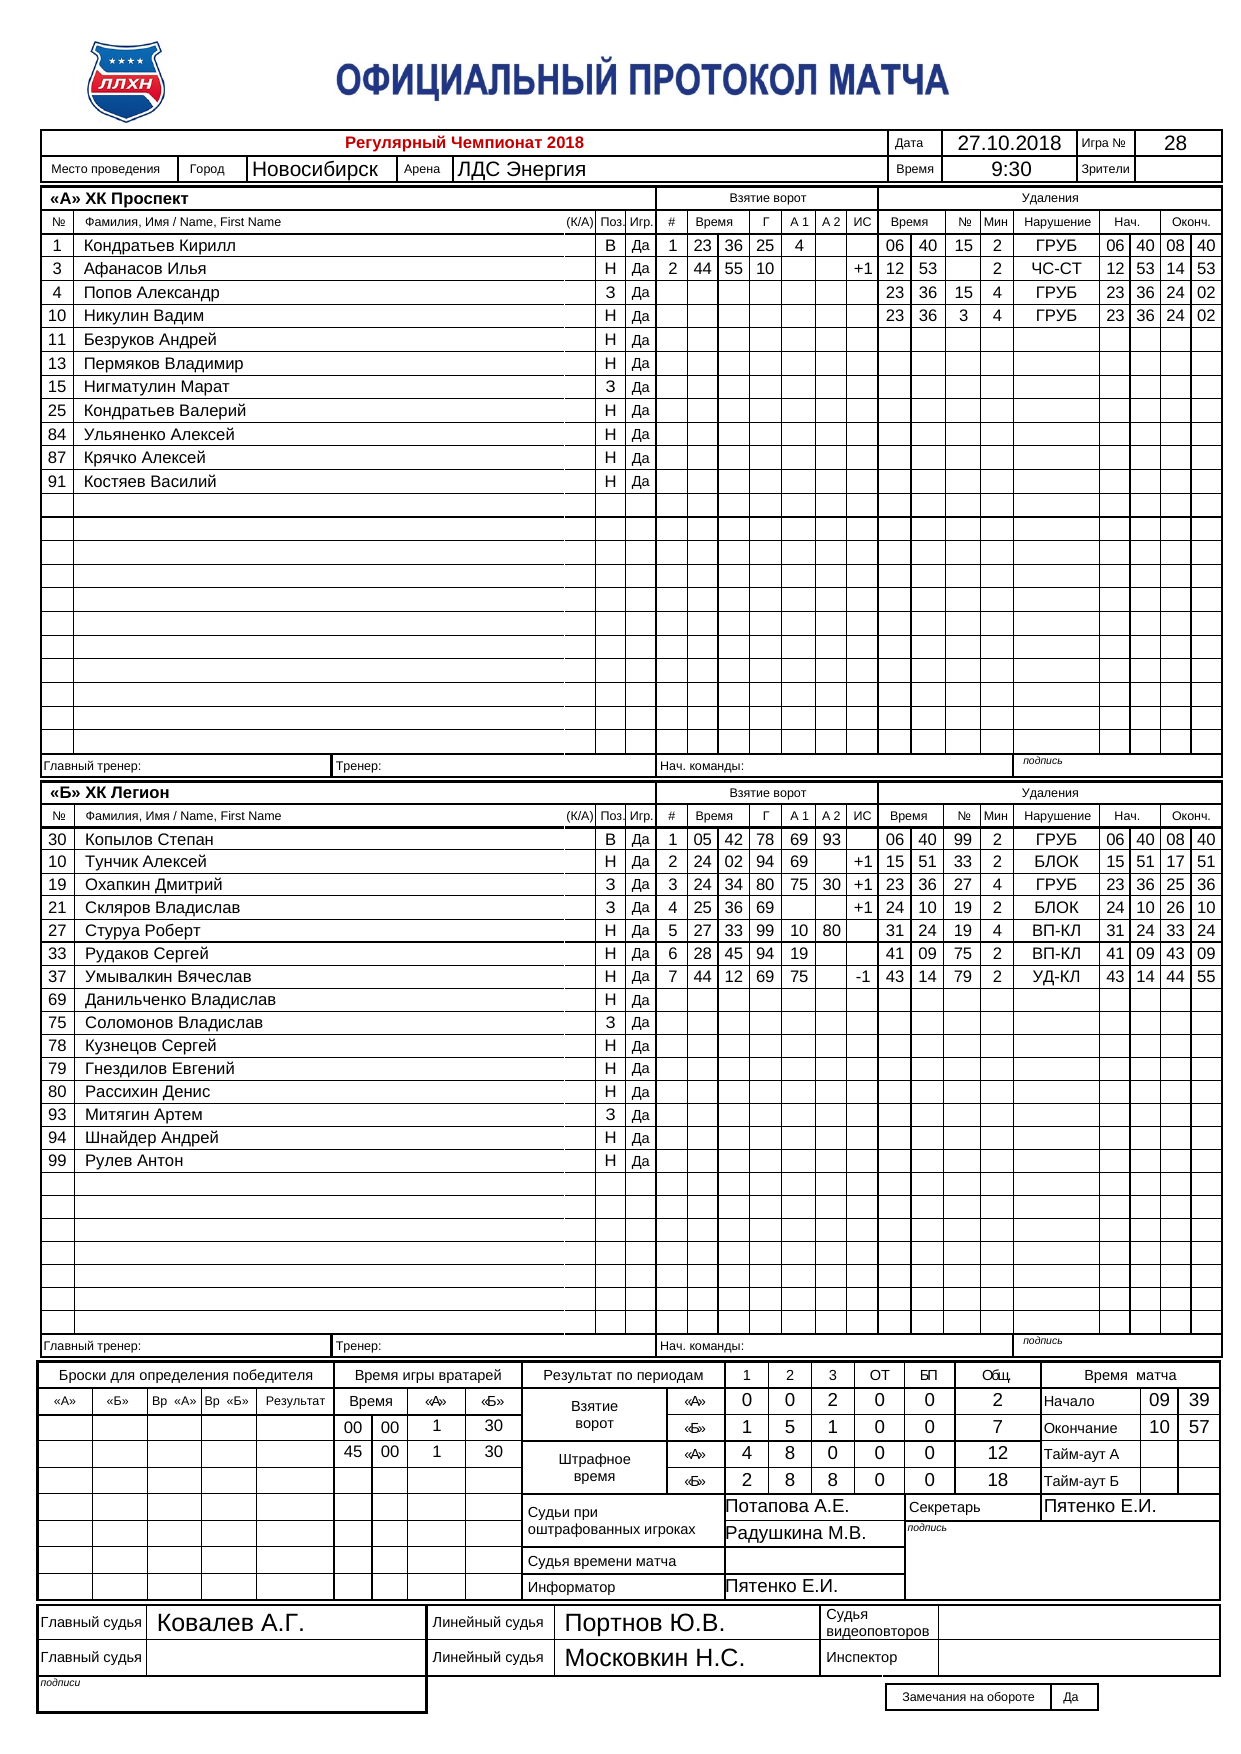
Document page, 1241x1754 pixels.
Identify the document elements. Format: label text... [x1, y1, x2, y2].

table_cell 09 [912, 943, 943, 964]
table_cell [750, 1150, 781, 1172]
table_cell [750, 1012, 781, 1033]
table_cell [981, 1035, 1013, 1057]
table_cell [1192, 1012, 1221, 1033]
table_cell [816, 1081, 846, 1103]
table_cell [1192, 1196, 1221, 1218]
table_cell [42, 659, 73, 682]
table_cell [257, 1494, 333, 1520]
table_cell 2 [981, 966, 1013, 987]
table_cell 6 [657, 943, 687, 964]
table_cell 2 [981, 850, 1013, 872]
table_cell [981, 1104, 1013, 1126]
table_cell 7 [657, 966, 687, 987]
table_cell [1100, 989, 1129, 1011]
table_cell Нач. [1100, 211, 1160, 233]
table_cell 28 [688, 943, 717, 964]
table_cell 36 [912, 874, 943, 895]
table_cell [816, 683, 846, 706]
table_cell 36 [1192, 874, 1221, 895]
table_cell [816, 446, 846, 469]
table_cell [657, 423, 687, 445]
table_cell Фамилия, Имя / Name, First Name [75, 805, 565, 826]
table_cell 23 [1100, 305, 1129, 327]
table_cell [816, 989, 846, 1011]
table_cell Время [688, 805, 749, 826]
table_cell Никулин Вадим [74, 305, 564, 327]
table_cell 06 [1100, 829, 1129, 849]
table_cell [1161, 1242, 1190, 1264]
table_cell 79 [42, 1058, 74, 1079]
table_cell 9:30 [943, 157, 1076, 181]
table_cell [565, 850, 595, 872]
table_cell Фамилия, Имя / Name, First Name [74, 211, 565, 233]
table_cell В [596, 235, 625, 256]
table_cell Н [596, 1150, 625, 1172]
table_cell Время [879, 211, 945, 233]
table_cell 4 [981, 305, 1013, 327]
table_cell 0 [769, 1389, 811, 1413]
table_cell [688, 1081, 717, 1103]
table_cell [565, 1081, 595, 1103]
table_cell Новосибирск [248, 157, 396, 181]
table_cell [847, 829, 877, 849]
table_cell [688, 1173, 717, 1195]
table_cell [879, 541, 910, 564]
table_cell [816, 376, 846, 398]
table_cell [202, 1494, 256, 1520]
table_cell [148, 1547, 201, 1573]
table_cell [816, 1058, 846, 1079]
table_cell 69 [782, 850, 815, 872]
table_cell Портнов Ю.В. [555, 1606, 819, 1639]
table_cell [719, 1081, 749, 1103]
table_cell [981, 636, 1013, 658]
table_cell [946, 446, 980, 469]
table_cell Место проведения [42, 157, 177, 181]
table_cell [688, 636, 717, 658]
table_cell [782, 1265, 815, 1287]
table_cell 8 [769, 1442, 811, 1467]
table_cell [944, 1219, 980, 1241]
table_cell [816, 612, 846, 634]
table_cell [944, 989, 980, 1011]
table_cell [93, 1547, 147, 1573]
table_cell [657, 1104, 687, 1126]
table_cell Да [626, 829, 655, 849]
table_cell Пермяков Владимир [74, 352, 564, 374]
table_cell [42, 1242, 74, 1264]
table_cell [202, 1416, 256, 1440]
table_cell [981, 1081, 1013, 1103]
table_cell 17 [1161, 850, 1190, 872]
table_cell [1100, 1265, 1129, 1287]
table_cell Н [596, 1058, 625, 1079]
table_cell [1014, 446, 1099, 469]
table_cell [1100, 541, 1129, 564]
table_cell [750, 989, 781, 1011]
table_cell 30 [42, 829, 74, 849]
table_cell [688, 683, 717, 706]
table_cell 41 [879, 943, 910, 964]
table_cell [688, 470, 717, 493]
table_cell [1161, 659, 1190, 682]
table_cell [847, 281, 877, 303]
table_cell [1131, 636, 1160, 658]
table_cell Ковалев А.Г. [147, 1606, 425, 1639]
table_cell [816, 1311, 846, 1333]
table_cell [1014, 1058, 1099, 1079]
table_cell [1192, 730, 1221, 753]
table_cell Н [596, 943, 625, 964]
table_cell [944, 1150, 980, 1172]
table_cell [1131, 399, 1160, 422]
table_cell [912, 399, 945, 422]
table_cell [816, 636, 846, 658]
table_cell [202, 1468, 256, 1493]
table_cell [1192, 1288, 1221, 1310]
table_cell [93, 1416, 147, 1440]
table_cell [782, 1058, 815, 1079]
table_cell [466, 1547, 521, 1573]
table_cell [847, 659, 877, 682]
table_cell [879, 1288, 910, 1310]
table_cell [1161, 1288, 1190, 1310]
table_cell [750, 636, 781, 658]
table_cell [750, 305, 781, 327]
table_cell Нач. команды: [657, 755, 1012, 776]
table_cell 99 [42, 1150, 74, 1172]
table_cell [1161, 1265, 1190, 1287]
table_cell [719, 352, 749, 374]
table_cell [879, 1311, 910, 1333]
table_cell [879, 1104, 910, 1126]
table_cell 10 [782, 920, 815, 941]
table_cell [879, 446, 910, 469]
table_cell [626, 659, 655, 682]
table_cell [596, 1288, 625, 1310]
table_cell [946, 470, 980, 493]
table_cell [148, 1468, 201, 1493]
table_cell [847, 328, 877, 351]
table_cell [335, 1494, 371, 1520]
table_cell [688, 1242, 717, 1264]
table_cell 24 [1131, 920, 1160, 941]
table_cell [565, 399, 595, 422]
table_cell [847, 352, 877, 374]
table_cell [335, 1468, 371, 1493]
table_cell 19 [944, 896, 980, 918]
table_cell [657, 1219, 687, 1241]
table_cell 08 [1161, 235, 1190, 256]
table_cell [912, 423, 945, 445]
table_cell 24 [1161, 305, 1190, 327]
table_cell Вр «А» [148, 1389, 201, 1413]
table_cell [879, 683, 910, 706]
table_cell Мин [981, 211, 1013, 233]
table_cell [148, 1494, 201, 1520]
table_cell [148, 1574, 201, 1599]
table_cell [912, 376, 945, 398]
table_cell [257, 1416, 333, 1440]
table_cell Вр «Б» [202, 1389, 256, 1413]
table_cell [657, 1265, 687, 1287]
table_cell [596, 730, 625, 753]
table_cell [912, 659, 945, 682]
table_cell [879, 1035, 910, 1057]
table_cell [688, 446, 717, 469]
table_cell З [596, 896, 625, 918]
table_cell [1161, 565, 1190, 587]
table_cell 0 [905, 1468, 954, 1493]
table_header Броски для определения победителя [39, 1363, 333, 1387]
table_cell [1014, 612, 1099, 634]
table_cell [688, 1265, 717, 1287]
table_cell [1192, 659, 1221, 682]
table_cell [1192, 1265, 1221, 1287]
table_cell [565, 423, 595, 445]
table_cell [596, 541, 625, 564]
table_cell [912, 1311, 943, 1333]
table_cell [688, 518, 717, 540]
table_cell [782, 730, 815, 753]
table_cell 02 [1192, 305, 1221, 327]
table_cell [565, 1127, 595, 1149]
table_cell [688, 1058, 717, 1079]
table_cell [847, 1219, 877, 1241]
table_cell 3 [42, 257, 73, 280]
table_cell [373, 1494, 407, 1520]
table_cell [719, 1288, 749, 1310]
table_cell [782, 494, 815, 516]
table_cell [719, 1150, 749, 1172]
table_cell 10 [912, 896, 943, 918]
table_cell Рудаков Сергей [75, 943, 564, 964]
table_cell 36 [912, 305, 945, 327]
table_cell 4 [42, 281, 73, 303]
table_cell Нач. [1100, 805, 1160, 826]
table_cell [719, 376, 749, 398]
table_cell [816, 1150, 846, 1172]
table_cell А 2 [816, 805, 846, 826]
table_cell [565, 1173, 595, 1195]
table_cell 2 [657, 850, 687, 872]
table_cell Да [626, 305, 655, 327]
table_cell [847, 470, 877, 493]
table_cell ГРУБ [1014, 235, 1099, 256]
table_cell 15 [946, 235, 980, 256]
table_cell [1131, 707, 1160, 729]
table_cell [1131, 470, 1160, 493]
table_header ОТ [855, 1363, 904, 1387]
table_cell [1014, 683, 1099, 706]
table_cell [1014, 1081, 1099, 1103]
table_cell № [944, 805, 980, 826]
table_cell [1192, 1311, 1221, 1333]
table_cell [688, 989, 717, 1011]
table_cell Да [626, 989, 655, 1011]
table_cell Пятенко Е.И. [726, 1575, 904, 1599]
table_cell [1131, 1173, 1160, 1195]
table_cell [1141, 1468, 1177, 1493]
table_cell [946, 730, 980, 753]
table_cell [981, 470, 1013, 493]
table_cell [688, 588, 717, 611]
table_cell [1161, 588, 1190, 611]
table_cell [1131, 328, 1160, 351]
table_cell [981, 730, 1013, 753]
table_cell [1192, 612, 1221, 634]
table_cell [981, 1150, 1013, 1172]
table_cell [879, 1265, 910, 1287]
table_cell [1131, 494, 1160, 516]
table_cell Да [626, 446, 655, 469]
table_cell 00 [373, 1441, 407, 1467]
table_cell [981, 989, 1013, 1011]
table_cell Н [596, 920, 625, 941]
table_cell Московкин Н.С. [555, 1640, 819, 1675]
table_cell Да [626, 352, 655, 374]
table_cell БЛОК [1014, 850, 1099, 872]
table_cell [42, 494, 73, 516]
table_cell [750, 1311, 781, 1333]
table_cell Да [626, 966, 655, 987]
table_cell № [946, 211, 980, 233]
table_cell [719, 1127, 749, 1149]
table_cell Г [750, 805, 781, 826]
table_cell [1161, 1311, 1190, 1333]
table_cell [657, 328, 687, 351]
table_cell [750, 1242, 781, 1264]
table_cell [944, 1196, 980, 1218]
table_cell [1179, 1441, 1219, 1467]
table_cell ГРУБ [1014, 829, 1099, 849]
table_cell [816, 730, 846, 753]
table_cell 0 [905, 1442, 954, 1467]
table_cell [1100, 659, 1129, 682]
table_cell [373, 1468, 407, 1493]
table_cell Рассихин Денис [75, 1081, 564, 1103]
table_cell [912, 707, 945, 729]
table_cell Да [626, 235, 655, 256]
table_cell [879, 707, 910, 729]
table_cell [596, 565, 625, 587]
table_cell [1161, 730, 1190, 753]
table_cell [816, 494, 846, 516]
table_cell 55 [1192, 966, 1221, 987]
table_cell [816, 1242, 846, 1264]
table_cell [782, 446, 815, 469]
table_cell +1 [847, 257, 877, 280]
table_cell [688, 352, 717, 374]
table_cell [946, 636, 980, 658]
table_cell [1131, 376, 1160, 398]
table_cell [981, 707, 1013, 729]
table_cell [74, 588, 564, 611]
table_cell [565, 1104, 595, 1126]
table_cell [981, 1058, 1013, 1079]
table_cell 1 [408, 1441, 465, 1467]
table_cell [1192, 1150, 1221, 1172]
table_cell [981, 565, 1013, 587]
table_cell 53 [912, 257, 945, 280]
table_cell [1161, 1012, 1190, 1033]
table_cell [257, 1468, 333, 1493]
table_cell 24 [1192, 920, 1221, 941]
table_cell Поз. [596, 211, 625, 233]
table_cell [912, 612, 945, 634]
table_cell [657, 494, 687, 516]
table_cell [847, 943, 877, 964]
table_cell [1192, 376, 1221, 398]
table_cell [148, 1441, 201, 1467]
table_cell Костяев Василий [74, 470, 564, 493]
table_cell З [596, 874, 625, 895]
table_cell [408, 1468, 465, 1493]
table_cell [719, 1035, 749, 1057]
table_cell Оконч. [1161, 211, 1221, 233]
table_cell [912, 1150, 943, 1172]
table_cell [946, 328, 980, 351]
table_cell Н [596, 989, 625, 1011]
table_cell [1100, 1012, 1129, 1033]
table_cell Соломонов Владислав [75, 1012, 564, 1033]
table_cell [148, 1416, 201, 1440]
table_cell [879, 730, 910, 753]
table_cell 19 [42, 874, 74, 895]
table_cell [719, 683, 749, 706]
table_cell 53 [1131, 257, 1160, 280]
table_cell [912, 1035, 943, 1057]
table_cell [847, 1012, 877, 1033]
table_cell [750, 1219, 781, 1241]
table_cell [1100, 1288, 1129, 1310]
table_cell 14 [1161, 257, 1190, 280]
table_cell «А» [408, 1389, 465, 1413]
table_cell [373, 1547, 407, 1573]
table_cell [782, 281, 815, 303]
table_cell 57 [1179, 1415, 1219, 1440]
table_cell [657, 1196, 687, 1218]
table_cell [816, 281, 846, 303]
table_cell Штрафное время [523, 1442, 666, 1493]
table_cell № [42, 805, 74, 826]
table_cell [981, 1311, 1013, 1333]
table_cell [946, 352, 980, 374]
table_cell [912, 1173, 943, 1195]
table_cell [657, 707, 687, 729]
table_cell [981, 352, 1013, 374]
table_cell [782, 659, 815, 682]
table_cell [1014, 352, 1099, 374]
table_cell [1100, 1104, 1129, 1126]
table_cell 23 [688, 235, 717, 256]
table_cell [1131, 423, 1160, 445]
table_cell [688, 1196, 717, 1218]
table_cell 80 [816, 920, 846, 941]
table_cell 27 [42, 920, 74, 941]
table_cell 75 [42, 1012, 74, 1033]
table_cell 23 [879, 281, 910, 303]
table_cell [782, 612, 815, 634]
table_cell [1192, 683, 1221, 706]
table_cell [719, 518, 749, 540]
table_cell Потапова А.Е. [726, 1495, 904, 1520]
table_cell 1 [408, 1416, 465, 1440]
table_cell [1014, 659, 1099, 682]
table_cell 51 [1131, 850, 1160, 872]
table_cell 40 [912, 235, 945, 256]
table_cell [944, 1127, 980, 1149]
table_cell подпись [906, 1522, 1219, 1599]
table_cell [39, 1574, 92, 1599]
table_cell [1131, 565, 1160, 587]
table_cell Время [879, 805, 943, 826]
table_cell [74, 612, 564, 634]
table_cell [596, 1311, 625, 1333]
table_cell [912, 494, 945, 516]
table_cell [816, 1127, 846, 1149]
table_cell 05 [688, 829, 717, 849]
table_cell 25 [750, 235, 781, 256]
table_cell 33 [944, 850, 980, 872]
table_cell [657, 1311, 687, 1333]
table_cell [1161, 470, 1190, 493]
table_cell [688, 281, 717, 303]
table_cell [782, 989, 815, 1011]
table_cell [688, 1012, 717, 1033]
table_cell [1192, 328, 1221, 351]
table_cell [202, 1547, 256, 1573]
table_cell [1161, 1127, 1190, 1149]
table_cell [944, 1035, 980, 1057]
table_cell [565, 920, 595, 941]
table_cell 30 [466, 1441, 521, 1467]
table_cell Да [626, 943, 655, 964]
table_cell [1131, 1058, 1160, 1079]
table_cell [1131, 1265, 1160, 1287]
table_cell [428, 1677, 882, 1711]
table_cell [42, 565, 73, 587]
table_cell Зрители [1078, 157, 1134, 181]
table_cell ГРУБ [1014, 305, 1099, 327]
table_cell [1131, 1219, 1160, 1241]
table_cell [39, 1441, 92, 1467]
table_header Взятие ворот [657, 188, 877, 209]
table_cell [719, 1265, 749, 1287]
table_cell 2 [981, 829, 1013, 849]
table_cell Нарушение [1014, 805, 1099, 826]
table_cell [981, 1219, 1013, 1241]
table_cell [912, 588, 945, 611]
table_cell [782, 1242, 815, 1264]
table_cell [816, 470, 846, 493]
table_cell Да [626, 1081, 655, 1103]
table_cell 44 [688, 966, 717, 987]
table_cell [981, 1127, 1013, 1149]
table_cell Н [596, 305, 625, 327]
table_cell [257, 1521, 333, 1546]
table_cell [688, 1150, 717, 1172]
table_cell 10 [1131, 896, 1160, 918]
table_cell 99 [750, 920, 781, 941]
table_cell 25 [1161, 874, 1190, 895]
table_cell [626, 1265, 655, 1287]
table_cell 24 [879, 896, 910, 918]
table_cell 4 [726, 1442, 768, 1467]
table_cell (К/А) [565, 805, 595, 826]
table_cell [847, 1288, 877, 1310]
table_cell [719, 612, 749, 634]
table_cell Шнайдер Андрей [75, 1127, 564, 1149]
table_cell [39, 1494, 92, 1520]
table_cell [565, 257, 595, 280]
table_header Замечания на обороте [887, 1685, 1050, 1709]
table_cell [657, 1012, 687, 1033]
table_cell [42, 1196, 74, 1218]
table_cell [944, 1288, 980, 1310]
table_cell (К/А) [565, 211, 595, 233]
table_cell [1100, 1058, 1129, 1079]
table_cell В [596, 829, 625, 849]
table_cell [879, 1242, 910, 1264]
table_cell [565, 659, 595, 682]
table_cell [596, 636, 625, 658]
table_cell [719, 659, 749, 682]
table_cell [688, 612, 717, 634]
table_header Удаления [879, 783, 1221, 803]
table_cell 19 [782, 943, 815, 964]
table_cell [719, 1058, 749, 1079]
table_cell [1192, 1242, 1221, 1264]
table_cell [565, 1012, 595, 1033]
table_cell [719, 1311, 749, 1333]
table_cell [1100, 446, 1129, 469]
table_cell 36 [719, 235, 749, 256]
table_cell [75, 1288, 564, 1310]
table_cell [565, 683, 595, 706]
table_cell 40 [912, 829, 943, 849]
table_cell [912, 989, 943, 1011]
table_cell 87 [42, 446, 73, 469]
table_cell Скляров Владислав [75, 896, 564, 918]
table_cell [74, 707, 564, 729]
table_cell [93, 1441, 147, 1467]
table_cell Информатор [523, 1575, 724, 1599]
table_cell [74, 659, 564, 682]
table_cell Время [688, 211, 749, 233]
table_cell 1 [42, 235, 73, 256]
table_cell [750, 659, 781, 682]
table_header Игра № [1078, 131, 1134, 155]
table_cell Главный тренер: [42, 1335, 330, 1356]
table_cell [1014, 376, 1099, 398]
table_cell [719, 1219, 749, 1241]
table_cell [1014, 565, 1099, 587]
table_cell [596, 707, 625, 729]
table_header 1 [726, 1363, 768, 1387]
table_cell [981, 612, 1013, 634]
table_cell [688, 1035, 717, 1057]
table_cell [1161, 494, 1190, 516]
table_cell [596, 659, 625, 682]
table_cell Да [626, 1058, 655, 1079]
table_cell Да [626, 1012, 655, 1033]
table_cell [750, 1196, 781, 1218]
table_cell [466, 1574, 521, 1599]
table_cell [1014, 1012, 1099, 1033]
table_cell [847, 494, 877, 516]
table_cell Взятие ворот [523, 1389, 666, 1440]
table_cell [981, 494, 1013, 516]
table_header 2 [769, 1363, 811, 1387]
table_cell [373, 1574, 407, 1599]
table_cell [847, 588, 877, 611]
table_cell [1161, 518, 1190, 540]
table_cell [1131, 989, 1160, 1011]
table_cell [565, 730, 595, 753]
table_cell Секретарь [906, 1495, 1040, 1520]
table_cell [75, 1219, 564, 1241]
table_cell [1192, 636, 1221, 658]
table_cell 41 [1100, 943, 1129, 964]
table_cell [782, 1150, 815, 1172]
table_cell 36 [719, 896, 749, 918]
table_cell [883, 1677, 1220, 1681]
table_cell [626, 1196, 655, 1218]
table_cell подпись [1014, 755, 1221, 776]
table_cell [565, 943, 595, 964]
table_cell [782, 896, 815, 918]
table_cell [912, 1242, 943, 1264]
table_cell Крячко Алексей [74, 446, 564, 469]
table_cell 39 [1179, 1389, 1219, 1413]
table_cell [1131, 612, 1160, 634]
table_cell [1192, 1058, 1221, 1079]
table_cell [335, 1521, 371, 1546]
table_cell [626, 565, 655, 587]
table_cell 2 [726, 1468, 768, 1493]
table_cell [782, 636, 815, 658]
table_cell [1161, 989, 1190, 1011]
table_cell [626, 541, 655, 564]
table_cell Судья видеоповторов [821, 1606, 938, 1639]
table_cell [1192, 1035, 1221, 1057]
table_cell Безруков Андрей [74, 328, 564, 351]
table_cell [879, 399, 910, 422]
table_cell [1161, 446, 1190, 469]
table_cell [816, 1173, 846, 1195]
picture [5, 28, 1179, 129]
table_cell [750, 446, 781, 469]
table_cell 19 [944, 920, 980, 941]
table_cell [657, 1127, 687, 1149]
table_cell [202, 1441, 256, 1467]
table_cell 23 [1100, 281, 1129, 303]
table_cell [782, 707, 815, 729]
table_cell [946, 588, 980, 611]
table_cell [1131, 541, 1160, 564]
table_cell [408, 1521, 465, 1546]
table_cell [688, 305, 717, 327]
table_cell «А» [668, 1442, 724, 1467]
table_cell 33 [719, 920, 749, 941]
table_cell [816, 850, 846, 872]
table_cell [782, 1196, 815, 1218]
table_cell Линейный судья [428, 1606, 554, 1639]
table_cell [657, 281, 687, 303]
table_cell [750, 1058, 781, 1079]
table_cell [657, 305, 687, 327]
table_cell [42, 707, 73, 729]
table_cell [912, 730, 945, 753]
table_cell [42, 518, 73, 540]
table_cell [1014, 541, 1099, 564]
table_cell [657, 541, 687, 564]
table_cell [1161, 1035, 1190, 1057]
table_cell Да [626, 874, 655, 895]
table_cell Поз. [596, 805, 625, 826]
table_cell [816, 707, 846, 729]
table_cell [1100, 1150, 1129, 1172]
table_header БП [905, 1363, 954, 1387]
table_cell [74, 541, 564, 564]
table_cell Время [335, 1389, 407, 1413]
table_cell [657, 376, 687, 398]
table_cell А 1 [782, 805, 815, 826]
table_cell Да [626, 281, 655, 303]
table_cell [946, 376, 980, 398]
table_header Общ. [956, 1363, 1040, 1387]
table_cell [202, 1574, 256, 1599]
table_cell [565, 235, 595, 256]
table_cell [750, 1173, 781, 1195]
table_cell [782, 1173, 815, 1195]
table_cell [847, 1104, 877, 1126]
table_cell [1192, 446, 1221, 469]
table_cell Да [626, 920, 655, 941]
table_cell Да [626, 850, 655, 872]
table_cell [726, 1548, 904, 1573]
table_cell [1014, 707, 1099, 729]
table_cell [750, 588, 781, 611]
table_cell [688, 423, 717, 445]
table_header Регулярный Чемпионат 2018 [42, 131, 887, 155]
table_cell [1014, 1035, 1099, 1057]
table_cell [782, 399, 815, 422]
table_cell Рулев Антон [75, 1150, 564, 1172]
table_cell [626, 1288, 655, 1310]
table_cell [847, 1311, 877, 1333]
table_cell [981, 423, 1013, 445]
table_cell Судья времени матча [523, 1548, 724, 1573]
table_cell [782, 1288, 815, 1310]
table_cell 37 [42, 966, 74, 987]
table_cell [1131, 1288, 1160, 1310]
table_cell [42, 1265, 74, 1287]
table_cell [847, 1173, 877, 1195]
table_cell [816, 423, 846, 445]
table_cell [719, 494, 749, 516]
table_cell [719, 730, 749, 753]
table_cell [719, 328, 749, 351]
table_cell [879, 588, 910, 611]
table_cell [1192, 399, 1221, 422]
table_cell [596, 612, 625, 634]
table_cell [816, 1012, 846, 1033]
table_header 28 [1136, 131, 1221, 155]
table_cell [626, 494, 655, 516]
table_cell [657, 352, 687, 374]
table_cell [657, 565, 687, 587]
table_cell [719, 1242, 749, 1264]
table_cell [596, 494, 625, 516]
table_cell Данильченко Владислав [75, 989, 564, 1011]
table_cell [657, 1058, 687, 1079]
table_cell 23 [879, 874, 910, 895]
table_cell [912, 1127, 943, 1149]
table_cell [879, 1150, 910, 1172]
table_cell [1161, 707, 1190, 729]
table_cell [39, 1521, 92, 1546]
table_cell [879, 328, 910, 351]
table_cell Да [626, 423, 655, 445]
table_cell [750, 399, 781, 422]
table_cell [816, 399, 846, 422]
table_cell Нарушение [1014, 211, 1099, 233]
table_cell [912, 518, 945, 540]
table_cell 40 [1192, 829, 1221, 849]
table_cell Охапкин Дмитрий [75, 874, 564, 895]
table_cell [74, 494, 564, 516]
table_cell [1131, 1196, 1160, 1218]
table_cell [816, 588, 846, 611]
table_cell «Б» [668, 1468, 724, 1493]
table_cell Линейный судья [428, 1640, 554, 1675]
table_cell [750, 423, 781, 445]
table_cell Афанасов Илья [74, 257, 564, 280]
table_cell [946, 257, 980, 280]
table_cell [335, 1547, 371, 1573]
table_cell [1192, 1104, 1221, 1126]
table_cell Нач. команды: [657, 1335, 1012, 1356]
table_cell [816, 305, 846, 327]
table_cell 15 [879, 850, 910, 872]
table_cell [93, 1521, 147, 1546]
table_cell [1014, 328, 1099, 351]
table_cell [1100, 1242, 1129, 1264]
table_cell 40 [1131, 829, 1160, 849]
table_cell 8 [812, 1468, 854, 1493]
table_cell 36 [1131, 281, 1160, 303]
table_cell [946, 659, 980, 682]
table_cell [1161, 352, 1190, 374]
table_cell [1131, 446, 1160, 469]
table_cell [782, 1219, 815, 1241]
table_cell [879, 1081, 910, 1103]
table_cell [719, 1196, 749, 1218]
table_cell [750, 612, 781, 634]
table_cell [257, 1441, 333, 1467]
table_cell Кузнецов Сергей [75, 1035, 564, 1057]
table_cell [719, 281, 749, 303]
table_cell [1100, 588, 1129, 611]
table_cell 0 [812, 1442, 854, 1467]
table_cell 30 [816, 874, 846, 895]
table_cell Главный судья [39, 1606, 146, 1639]
table_cell [688, 328, 717, 351]
table_cell Окончание [1042, 1415, 1140, 1440]
table_cell [847, 565, 877, 587]
table_cell 11 [42, 328, 73, 351]
table_cell [1014, 1242, 1099, 1264]
table_cell [1161, 1081, 1190, 1103]
table_cell [816, 1035, 846, 1057]
table_cell [688, 1311, 717, 1333]
table_cell 10 [1141, 1415, 1177, 1440]
table_cell [657, 518, 687, 540]
table_cell [750, 1035, 781, 1057]
table_cell [944, 1081, 980, 1103]
table_cell № [42, 211, 73, 233]
table_cell 23 [879, 305, 910, 327]
table_cell [1014, 1196, 1099, 1218]
table_cell 69 [42, 989, 74, 1011]
table_cell 69 [782, 829, 815, 849]
table_cell [719, 1012, 749, 1033]
table_cell [879, 636, 910, 658]
table_cell 09 [1141, 1389, 1177, 1413]
table_cell 34 [719, 874, 749, 895]
table_cell Инспектор [821, 1640, 938, 1675]
table_cell [816, 1219, 846, 1241]
table_cell 24 [688, 874, 717, 895]
table_cell 0 [855, 1442, 904, 1467]
table_cell [946, 399, 980, 422]
table_cell [847, 1081, 877, 1103]
table_cell [847, 920, 877, 941]
table_cell 42 [719, 829, 749, 849]
table_cell 0 [905, 1389, 954, 1413]
table_cell [626, 612, 655, 634]
table_cell Стуруа Роберт [75, 920, 564, 941]
table_cell Н [596, 966, 625, 987]
table_cell 80 [750, 874, 781, 895]
table_cell Да [626, 470, 655, 493]
table_cell [782, 588, 815, 611]
table_cell 93 [42, 1104, 74, 1126]
table_cell [93, 1468, 147, 1493]
table_cell [657, 399, 687, 422]
table_cell [847, 707, 877, 729]
table_cell [782, 423, 815, 445]
table_cell [1100, 1081, 1129, 1103]
table_cell [816, 1196, 846, 1218]
table_cell Н [596, 1127, 625, 1149]
table_cell Тайм-аут Б [1042, 1468, 1140, 1493]
table_cell [596, 683, 625, 706]
table_cell Время [889, 157, 941, 181]
table_cell [565, 896, 595, 918]
table_cell [626, 1242, 655, 1264]
table_cell [1192, 494, 1221, 516]
table_cell 06 [1100, 235, 1129, 256]
table_cell 12 [879, 257, 910, 280]
table_cell [596, 1219, 625, 1241]
table_cell [596, 518, 625, 540]
table_header Время матча [1042, 1363, 1219, 1387]
table_cell [750, 1127, 781, 1149]
table_cell [1100, 730, 1129, 753]
table_cell [847, 1242, 877, 1264]
table_cell [981, 518, 1013, 540]
table_cell Н [596, 352, 625, 374]
table_cell [657, 1242, 687, 1264]
table_cell [39, 1547, 92, 1573]
table_cell 43 [1100, 966, 1129, 987]
table_cell 4 [981, 920, 1013, 941]
table_cell [782, 1012, 815, 1033]
table_cell [1100, 494, 1129, 516]
table_cell [847, 423, 877, 445]
table_cell 24 [1161, 281, 1190, 303]
table_cell 4 [981, 874, 1013, 895]
table_cell [565, 446, 595, 469]
table_cell [1192, 565, 1221, 587]
table_cell 24 [912, 920, 943, 941]
table_cell [148, 1521, 201, 1546]
table_cell [565, 565, 595, 587]
table_cell [912, 1265, 943, 1287]
table_cell [946, 518, 980, 540]
table_cell Н [596, 446, 625, 469]
table_cell 31 [1100, 920, 1129, 941]
table_cell [1100, 1219, 1129, 1241]
table_cell А 2 [816, 211, 846, 233]
table_cell 80 [42, 1081, 74, 1103]
table_cell [719, 707, 749, 729]
table_cell [981, 659, 1013, 682]
table_cell ИС [847, 805, 877, 826]
table_cell [750, 683, 781, 706]
table_cell Умывалкин Вячеслав [75, 966, 564, 987]
table_cell [1100, 352, 1129, 374]
table_cell [1192, 518, 1221, 540]
table_cell Кондратьев Кирилл [74, 235, 564, 256]
table_cell [1131, 683, 1160, 706]
table_cell [847, 1265, 877, 1287]
table_cell 1 [657, 235, 687, 256]
table_cell Г [750, 211, 781, 233]
table_cell [565, 874, 595, 895]
table_cell [657, 1081, 687, 1103]
table_cell [981, 328, 1013, 351]
table_cell 2 [956, 1389, 1040, 1413]
table_cell «А» [668, 1389, 724, 1413]
table_cell Копылов Степан [75, 829, 564, 849]
table_cell Судьи при оштрафованных игроках [523, 1495, 724, 1546]
table_cell [1192, 352, 1221, 374]
table_cell 12 [1100, 257, 1129, 280]
table_cell [750, 1265, 781, 1287]
table_cell 36 [1131, 305, 1160, 327]
table_cell [626, 730, 655, 753]
table_cell [1179, 1468, 1219, 1493]
table_cell [1014, 494, 1099, 516]
table_cell [847, 541, 877, 564]
table_cell [847, 730, 877, 753]
table_cell [1131, 730, 1160, 753]
table_cell Да [626, 376, 655, 398]
table_cell Да [626, 328, 655, 351]
table_cell [1014, 423, 1099, 445]
table_cell [912, 470, 945, 493]
table_cell [565, 518, 595, 540]
table_cell [657, 1173, 687, 1195]
table_cell [946, 683, 980, 706]
table_cell 1 [726, 1415, 768, 1440]
table_cell 94 [750, 850, 781, 872]
table_cell [626, 1173, 655, 1195]
table_cell [1014, 399, 1099, 422]
table_cell [626, 1219, 655, 1241]
table_cell [1100, 636, 1129, 658]
table_cell [626, 683, 655, 706]
table_cell [879, 423, 910, 445]
table_cell 02 [1192, 281, 1221, 303]
table_cell [847, 518, 877, 540]
table_cell [816, 518, 846, 540]
table_cell [1100, 423, 1129, 445]
table_cell [596, 1196, 625, 1218]
table_cell [1192, 1173, 1221, 1195]
table_cell 4 [657, 896, 687, 918]
table_cell ВП-КЛ [1014, 920, 1099, 941]
table_cell Да [626, 1150, 655, 1172]
table_cell Главный судья [39, 1640, 146, 1675]
table_cell 78 [42, 1035, 74, 1057]
table_header «А» ХК Проспект [42, 188, 655, 209]
table_cell [944, 1058, 980, 1079]
table_cell [1161, 683, 1190, 706]
table_cell [74, 518, 564, 540]
table_cell [879, 1219, 910, 1241]
table_cell Город [179, 157, 246, 181]
table_cell [657, 612, 687, 634]
table_cell 18 [956, 1468, 1040, 1493]
table_cell [879, 1173, 910, 1195]
table_cell 02 [719, 850, 749, 872]
table_cell [688, 1104, 717, 1126]
table_cell [565, 612, 595, 634]
table_cell [1161, 1173, 1190, 1195]
table_cell [782, 352, 815, 374]
table_cell А 1 [782, 211, 815, 233]
table_cell [750, 1081, 781, 1103]
table_cell [1192, 541, 1221, 564]
table_cell [1192, 1081, 1221, 1103]
table_cell [816, 943, 846, 964]
table_cell [93, 1574, 147, 1599]
table_cell [1136, 157, 1221, 181]
table_cell [782, 305, 815, 327]
table_cell [782, 1104, 815, 1126]
table_cell Да [626, 896, 655, 918]
table_cell Н [596, 328, 625, 351]
table_cell 2 [981, 235, 1013, 256]
table_cell 51 [1192, 850, 1221, 872]
table_cell [946, 565, 980, 587]
table_cell [688, 494, 717, 516]
table_cell [202, 1521, 256, 1546]
table_cell [1131, 1242, 1160, 1264]
table_cell [565, 281, 595, 303]
table_cell [782, 1127, 815, 1149]
table_cell 4 [782, 235, 815, 256]
table_header 27.10.2018 [943, 131, 1076, 155]
table_cell 23 [1100, 874, 1129, 895]
table_cell [847, 989, 877, 1011]
table_cell [626, 1311, 655, 1333]
table_cell Н [596, 399, 625, 422]
table_cell [750, 281, 781, 303]
table_cell [74, 730, 564, 753]
table_cell [42, 1288, 74, 1310]
table_cell 25 [688, 896, 717, 918]
table_cell 21 [42, 896, 74, 918]
table_cell [1192, 989, 1221, 1011]
table_cell З [596, 1012, 625, 1033]
table_cell [565, 1265, 595, 1287]
table_cell [879, 518, 910, 540]
table_cell 2 [981, 943, 1013, 964]
table_cell [939, 1606, 1219, 1639]
table_cell [847, 305, 877, 327]
table_cell [408, 1547, 465, 1573]
table_cell [688, 707, 717, 729]
table_cell [596, 588, 625, 611]
table_cell [1161, 423, 1190, 445]
table_cell [1161, 1104, 1190, 1126]
table_cell [750, 494, 781, 516]
table_cell [466, 1468, 521, 1493]
table_cell ЛДС Энергия [454, 157, 887, 181]
table_cell [912, 636, 945, 658]
table_cell 0 [855, 1415, 904, 1440]
table_cell 45 [335, 1441, 371, 1467]
table_cell [1131, 518, 1160, 540]
table_cell 53 [1192, 257, 1221, 280]
table_cell [39, 1416, 92, 1440]
table_cell [1014, 1265, 1099, 1287]
table_cell [565, 1311, 595, 1333]
table_cell [912, 328, 945, 351]
table_cell [981, 376, 1013, 398]
table_cell [1161, 1219, 1190, 1241]
table_cell [626, 518, 655, 540]
table_cell [981, 541, 1013, 564]
table_cell 27 [944, 874, 980, 895]
table_cell [466, 1494, 521, 1520]
table_cell [719, 423, 749, 445]
table_cell [1014, 1288, 1099, 1310]
table_cell [782, 328, 815, 351]
table_cell [912, 1219, 943, 1241]
table_cell 12 [956, 1442, 1040, 1467]
table_cell [75, 1242, 564, 1264]
table_cell [1192, 1127, 1221, 1149]
table_cell [565, 989, 595, 1011]
table_cell [42, 1173, 74, 1195]
table_cell [816, 1288, 846, 1310]
table_cell [750, 518, 781, 540]
table_cell 43 [879, 966, 910, 987]
table_cell [719, 1104, 749, 1126]
table_cell [847, 1058, 877, 1079]
table_cell 26 [1161, 896, 1190, 918]
table_cell подпись [1014, 1335, 1221, 1356]
table_cell [74, 683, 564, 706]
table_cell [750, 352, 781, 374]
table_cell подписи [39, 1677, 425, 1711]
table_cell [596, 1242, 625, 1264]
table_cell [1014, 636, 1099, 658]
table_cell [879, 1012, 910, 1033]
table_cell [816, 1265, 846, 1287]
table_cell [1014, 1150, 1099, 1172]
table_cell [565, 352, 595, 374]
table_cell [912, 1058, 943, 1079]
table_cell УД-КЛ [1014, 966, 1099, 987]
table_cell [1161, 612, 1190, 634]
table_header Удаления [879, 188, 1221, 209]
table_cell [847, 235, 877, 256]
table_cell [565, 966, 595, 987]
table_cell Н [596, 850, 625, 872]
table_cell [565, 494, 595, 516]
table_cell [1014, 1127, 1099, 1149]
table_cell ГРУБ [1014, 281, 1099, 303]
table_cell 15 [946, 281, 980, 303]
table_cell [939, 1640, 1219, 1675]
table_cell [782, 518, 815, 540]
table_cell [719, 1173, 749, 1195]
table_cell [879, 470, 910, 493]
table_cell 33 [42, 943, 74, 964]
table_cell ВП-КЛ [1014, 943, 1099, 964]
table_cell 13 [42, 352, 73, 374]
table_header Дата [889, 131, 941, 155]
table_cell [1100, 376, 1129, 398]
table_cell [466, 1521, 521, 1546]
table_cell [847, 612, 877, 634]
table_cell 00 [373, 1416, 407, 1440]
table_cell 3 [657, 874, 687, 895]
table_cell [565, 1196, 595, 1218]
table_cell ИС [847, 211, 877, 233]
table_cell [1131, 1311, 1160, 1333]
table_cell [981, 1265, 1013, 1287]
table_cell 3 [946, 305, 980, 327]
table_cell [879, 1127, 910, 1149]
table_cell [75, 1196, 564, 1218]
table_cell [565, 588, 595, 611]
table_cell [1100, 612, 1129, 634]
table_cell [1192, 588, 1221, 611]
table_cell [1100, 518, 1129, 540]
table_cell 09 [1192, 943, 1221, 964]
table_cell [42, 730, 73, 753]
table_cell [981, 446, 1013, 469]
table_cell [816, 235, 846, 256]
table_cell 24 [688, 850, 717, 872]
table_cell [1131, 659, 1160, 682]
table_cell [1192, 707, 1221, 729]
table_cell [408, 1494, 465, 1520]
table_cell 14 [912, 966, 943, 987]
table_cell 69 [750, 896, 781, 918]
table_cell «Б» [93, 1389, 147, 1413]
table_cell [1014, 730, 1099, 753]
table_cell Н [596, 257, 625, 280]
table_cell Н [596, 423, 625, 445]
table_cell «Б» [668, 1415, 724, 1440]
table_cell [750, 470, 781, 493]
table_cell [719, 470, 749, 493]
table_cell З [596, 281, 625, 303]
table_cell [816, 565, 846, 587]
table_cell [688, 1288, 717, 1310]
table_cell [657, 730, 687, 753]
table_cell З [596, 376, 625, 398]
table_cell [1014, 1311, 1099, 1333]
table_cell [782, 565, 815, 587]
table_cell 91 [42, 470, 73, 493]
table_cell 1 [657, 829, 687, 849]
table_cell 44 [688, 257, 717, 280]
table_cell [847, 1196, 877, 1218]
table_cell [565, 305, 595, 327]
table_cell [42, 1311, 74, 1333]
table_cell [657, 636, 687, 658]
table_cell [946, 707, 980, 729]
table_cell [39, 1468, 92, 1493]
table_cell [816, 541, 846, 564]
table_cell [626, 636, 655, 658]
table_cell 7 [956, 1415, 1040, 1440]
table_cell [565, 1288, 595, 1310]
table_cell [847, 1127, 877, 1149]
table_cell [879, 612, 910, 634]
table_cell [981, 683, 1013, 706]
table_cell 10 [42, 305, 73, 327]
table_cell Игр. [626, 211, 655, 233]
table_cell 84 [42, 423, 73, 445]
table_cell [1131, 1081, 1160, 1103]
table_cell БЛОК [1014, 896, 1099, 918]
table_cell [912, 541, 945, 564]
table_cell 79 [944, 966, 980, 987]
table_cell [944, 1311, 980, 1333]
table_cell [1131, 1035, 1160, 1057]
table_cell +1 [847, 874, 877, 895]
table_cell [1161, 1196, 1190, 1218]
table_cell [1100, 1035, 1129, 1057]
table_cell [981, 399, 1013, 422]
table_cell [657, 470, 687, 493]
table_cell [946, 541, 980, 564]
table_cell [565, 328, 595, 351]
table_cell [75, 1265, 564, 1287]
table_cell 43 [1161, 943, 1190, 964]
table_cell 0 [905, 1415, 954, 1440]
table_cell [912, 1196, 943, 1218]
table_cell [75, 1173, 564, 1195]
table_cell [750, 328, 781, 351]
table_cell [565, 1058, 595, 1079]
table_cell [719, 565, 749, 587]
table_cell [565, 541, 595, 564]
table_cell [1131, 1127, 1160, 1149]
table_cell [944, 1173, 980, 1195]
table_cell [1141, 1441, 1177, 1467]
table_cell Н [596, 1035, 625, 1057]
table_cell [42, 1219, 74, 1241]
table_cell 2 [981, 257, 1013, 280]
table_cell [750, 1104, 781, 1126]
table_cell 4 [981, 281, 1013, 303]
table_cell [847, 636, 877, 658]
table_cell [1161, 399, 1190, 422]
table_cell +1 [847, 850, 877, 872]
table_cell 2 [812, 1389, 854, 1413]
table_cell [782, 376, 815, 398]
table_cell [944, 1242, 980, 1264]
table_cell [596, 1173, 625, 1195]
table_cell 15 [42, 376, 73, 398]
table_cell [657, 683, 687, 706]
table_cell 45 [719, 943, 749, 964]
table_cell Попов Александр [74, 281, 564, 303]
table_cell [912, 1081, 943, 1103]
table_cell [626, 707, 655, 729]
table_cell [1192, 423, 1221, 445]
table_cell [1014, 1104, 1099, 1126]
table_cell [1014, 1173, 1099, 1195]
table_cell [912, 565, 945, 587]
table_cell [93, 1494, 147, 1520]
table_cell [879, 1058, 910, 1079]
table_cell [1099, 1682, 1220, 1711]
table_cell [912, 446, 945, 469]
table_cell Кондратьев Валерий [74, 399, 564, 422]
table_cell 36 [912, 281, 945, 303]
table_cell 24 [1100, 896, 1129, 918]
table_cell [782, 257, 815, 280]
table_cell 06 [879, 829, 910, 849]
table_cell [565, 1035, 595, 1057]
table_cell [944, 1104, 980, 1126]
table_cell [719, 636, 749, 658]
table_cell [912, 1012, 943, 1033]
table_cell 93 [816, 829, 846, 849]
table_cell [1131, 1104, 1160, 1126]
table_cell 0 [855, 1389, 904, 1413]
table_cell [981, 1173, 1013, 1195]
table_cell Радушкина М.В. [726, 1521, 904, 1546]
table_cell 36 [1131, 874, 1160, 895]
table_cell [1100, 1311, 1129, 1333]
table_cell 51 [912, 850, 943, 872]
table_cell [944, 1012, 980, 1033]
table_cell [750, 541, 781, 564]
table_cell [879, 352, 910, 374]
table_cell 75 [782, 966, 815, 987]
table_cell Оконч. [1161, 805, 1221, 826]
table_cell 1 [812, 1415, 854, 1440]
table_cell Результат [257, 1389, 333, 1413]
table_cell [1100, 1196, 1129, 1218]
table_cell Тунчик Алексей [75, 850, 564, 872]
table_cell [257, 1574, 333, 1599]
table_header Да [1052, 1685, 1097, 1709]
table_cell 30 [466, 1416, 521, 1440]
table_cell [912, 352, 945, 374]
table_cell 99 [944, 829, 980, 849]
table_cell [719, 588, 749, 611]
table_cell [1161, 376, 1190, 398]
table_cell Да [626, 1127, 655, 1149]
table_cell Нигматулин Марат [74, 376, 564, 398]
table_cell [750, 707, 781, 729]
table_cell [1161, 328, 1190, 351]
table_cell Тренер: [333, 755, 655, 776]
table_cell [782, 1035, 815, 1057]
table_cell Гнездилов Евгений [75, 1058, 564, 1079]
table_cell [565, 1150, 595, 1172]
table_cell 12 [719, 966, 749, 987]
table_cell 10 [750, 257, 781, 280]
table_cell [657, 659, 687, 682]
table_cell [1014, 518, 1099, 540]
table_cell Мин [981, 805, 1013, 826]
table_cell 0 [726, 1389, 768, 1413]
table_cell [42, 588, 73, 611]
table_cell 10 [1192, 896, 1221, 918]
table_cell З [596, 1104, 625, 1126]
table_cell [879, 989, 910, 1011]
table_cell 55 [719, 257, 749, 280]
table_cell [1131, 1012, 1160, 1033]
table_cell [816, 352, 846, 374]
table_cell [42, 541, 73, 564]
table_cell 31 [879, 920, 910, 941]
table_cell [946, 612, 980, 634]
table_cell [750, 730, 781, 753]
table_cell [74, 636, 564, 658]
table_cell [688, 1219, 717, 1241]
table_cell [657, 1288, 687, 1310]
table_cell Игр. [626, 805, 655, 826]
table_cell # [657, 805, 687, 826]
table_cell 94 [42, 1127, 74, 1149]
table_cell [912, 1104, 943, 1126]
table_cell [1161, 1150, 1190, 1172]
table_cell [1014, 588, 1099, 611]
table_cell Ульяненко Алексей [74, 423, 564, 445]
table_cell 75 [782, 874, 815, 895]
table_cell [565, 470, 595, 493]
table_cell [657, 1035, 687, 1057]
table_cell Тайм-аут А [1042, 1441, 1140, 1467]
table_cell 27 [688, 920, 717, 941]
table_cell [782, 541, 815, 564]
table_cell [847, 446, 877, 469]
table_cell [1014, 1219, 1099, 1241]
table_header «Б» ХК Легион [42, 783, 655, 803]
table_cell [912, 683, 945, 706]
table_cell [847, 1150, 877, 1172]
table_cell +1 [847, 896, 877, 918]
table_cell [816, 257, 846, 280]
table_cell [42, 636, 73, 658]
table_cell [1161, 541, 1190, 564]
table_cell [981, 1242, 1013, 1264]
table_cell Арена [398, 157, 452, 181]
table_cell [1192, 470, 1221, 493]
table_cell [1100, 470, 1129, 493]
table_cell Начало [1042, 1389, 1140, 1413]
table_cell [816, 659, 846, 682]
table_cell [847, 683, 877, 706]
table_cell [981, 1012, 1013, 1033]
table_cell [1100, 707, 1129, 729]
table_header Взятие ворот [657, 783, 877, 803]
table_cell [946, 423, 980, 445]
table_cell Н [596, 470, 625, 493]
table_cell 33 [1161, 920, 1190, 941]
table_cell [944, 1265, 980, 1287]
table_cell 75 [944, 943, 980, 964]
table_cell [1014, 470, 1099, 493]
table_cell [565, 636, 595, 658]
table_cell [688, 730, 717, 753]
table_cell Пятенко Е.И. [1042, 1495, 1219, 1520]
table_cell [688, 659, 717, 682]
table_cell 40 [1131, 235, 1160, 256]
table_cell [719, 541, 749, 564]
table_cell Главный тренер: [42, 755, 330, 776]
table_cell [879, 565, 910, 587]
table_cell 78 [750, 829, 781, 849]
table_cell 2 [981, 896, 1013, 918]
table_cell # [657, 211, 687, 233]
table_cell [565, 1219, 595, 1241]
table_cell [626, 588, 655, 611]
table_cell [373, 1521, 407, 1546]
table_cell 2 [657, 257, 687, 280]
table_cell Да [626, 1035, 655, 1057]
table_cell 8 [769, 1468, 811, 1493]
table_cell [782, 1311, 815, 1333]
table_cell [912, 1288, 943, 1310]
table_cell [847, 1035, 877, 1057]
table_cell [1161, 1058, 1190, 1079]
table_header Время игры вратарей [335, 1363, 521, 1387]
table_cell Тренер: [333, 1335, 655, 1356]
table_cell [847, 399, 877, 422]
table_cell [816, 1104, 846, 1126]
table_cell [565, 829, 595, 849]
table_cell [1100, 1127, 1129, 1149]
table_cell «А» [39, 1389, 92, 1413]
table_cell 00 [335, 1416, 371, 1440]
table_cell [879, 494, 910, 516]
table_cell 94 [750, 943, 781, 964]
table_cell Да [626, 399, 655, 422]
table_cell [946, 494, 980, 516]
table_cell [1100, 683, 1129, 706]
table_cell [1100, 399, 1129, 422]
table_cell [879, 376, 910, 398]
table_cell [879, 1196, 910, 1218]
table_cell [1131, 1150, 1160, 1172]
table_cell [1100, 1173, 1129, 1195]
table_cell [565, 1242, 595, 1264]
table_cell [816, 966, 846, 987]
table_cell Митягин Артем [75, 1104, 564, 1126]
table_cell 69 [750, 966, 781, 987]
table_cell 44 [1161, 966, 1190, 987]
table_cell 15 [1100, 850, 1129, 872]
table_cell [75, 1311, 564, 1333]
table_cell [42, 612, 73, 634]
table_cell [74, 565, 564, 587]
table_cell [719, 989, 749, 1011]
table_cell [257, 1547, 333, 1573]
table_cell 09 [1131, 943, 1160, 964]
table_cell [719, 305, 749, 327]
table_cell [981, 1196, 1013, 1218]
table_cell [688, 1127, 717, 1149]
table_cell 14 [1131, 966, 1160, 987]
table_cell [750, 565, 781, 587]
table_header 3 [812, 1363, 854, 1387]
table_cell ГРУБ [1014, 874, 1099, 895]
table_cell [408, 1574, 465, 1599]
table_cell 0 [855, 1468, 904, 1493]
table_cell [750, 1288, 781, 1310]
table_cell [782, 683, 815, 706]
table_cell [1100, 328, 1129, 351]
table_cell [1161, 636, 1190, 658]
table_cell [1100, 565, 1129, 587]
table_cell 5 [657, 920, 687, 941]
table_cell [688, 565, 717, 587]
table_cell Да [626, 257, 655, 280]
table_cell [1014, 989, 1099, 1011]
table_cell 5 [769, 1415, 811, 1440]
table_cell [657, 446, 687, 469]
table_cell [1131, 588, 1160, 611]
table_cell Да [626, 1104, 655, 1126]
table_cell [750, 376, 781, 398]
table_cell [981, 588, 1013, 611]
table_cell [565, 376, 595, 398]
table_cell [688, 376, 717, 398]
table_cell [847, 376, 877, 398]
table_cell [719, 446, 749, 469]
table_cell [42, 683, 73, 706]
table_cell «Б » [466, 1389, 521, 1413]
table_cell [335, 1574, 371, 1599]
table_cell Н [596, 1081, 625, 1103]
table_cell 10 [42, 850, 74, 872]
table_cell [1192, 1219, 1221, 1241]
table_cell [981, 1288, 1013, 1310]
table_cell [147, 1640, 425, 1675]
table_cell [565, 707, 595, 729]
table_cell [1131, 352, 1160, 374]
table_cell [816, 328, 846, 351]
table_cell [688, 541, 717, 564]
table_cell [657, 1150, 687, 1172]
table_cell [657, 588, 687, 611]
table_cell 08 [1161, 829, 1190, 849]
table_cell [596, 1265, 625, 1287]
table_cell [782, 470, 815, 493]
table_cell 25 [42, 399, 73, 422]
table_cell ЧС-СТ [1014, 257, 1099, 280]
table_cell [719, 399, 749, 422]
table_header Результат по периодам [523, 1363, 724, 1387]
table_cell [657, 989, 687, 1011]
table_cell 06 [879, 235, 910, 256]
table_cell -1 [847, 966, 877, 987]
table_cell [782, 1081, 815, 1103]
table_cell [816, 896, 846, 918]
table_cell 40 [1192, 235, 1221, 256]
table_cell [879, 659, 910, 682]
table_cell [688, 399, 717, 422]
